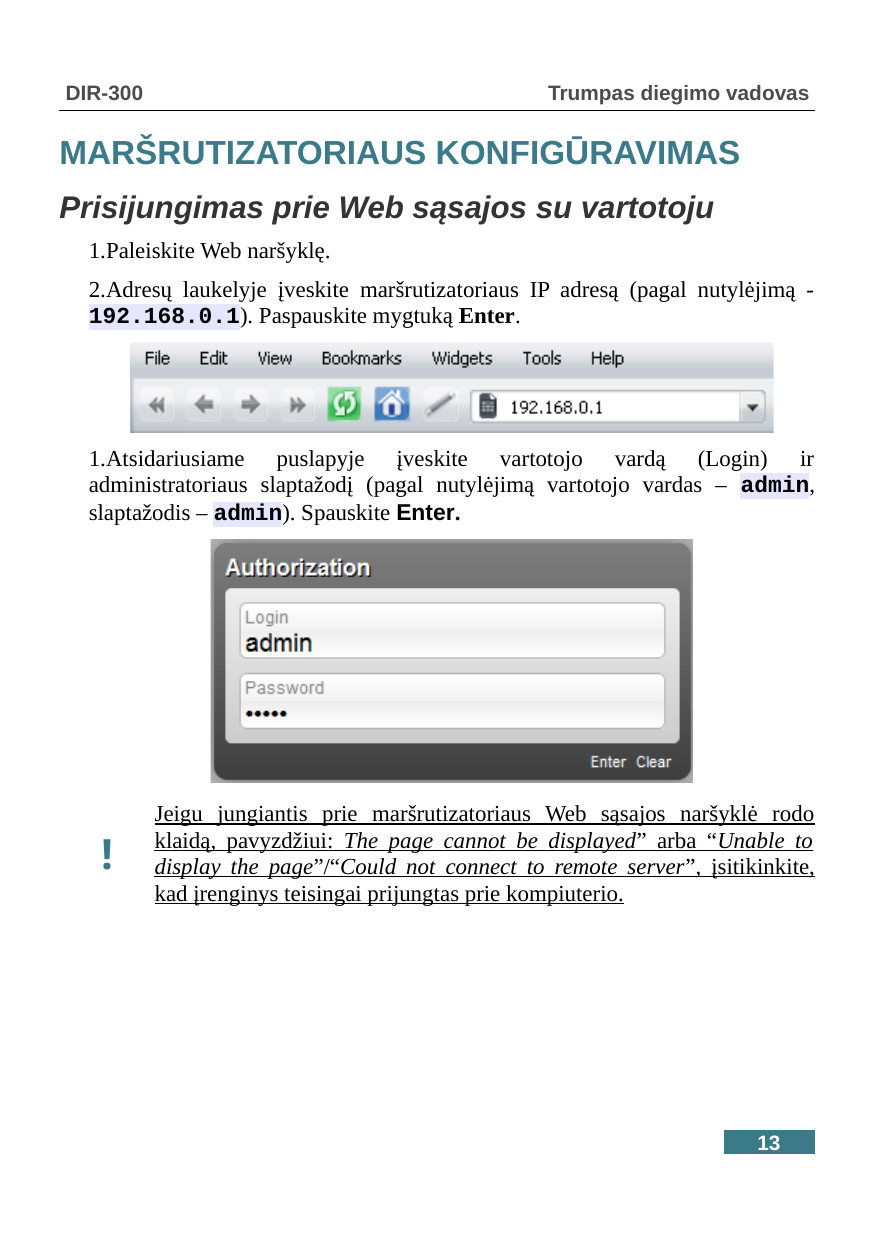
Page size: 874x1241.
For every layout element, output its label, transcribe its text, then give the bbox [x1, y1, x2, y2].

list Atsidariusiame puslapyje įveskite vartotojo vardą (Login) ir administratoriaus slaptažodį (pagal nutylėjimą vartotojo vardas – admin, slaptažodis – admin). Spauskite Enter. [88, 444, 815, 527]
table_header Jeigu jungiantis prie maršrutizatoriaus Web sąsajos naršyklė rodo klaidą, pavyzdžiui: The page cannot be displayed” arba “Unable to display the page”/“Could not connect to remote server”, įsitikinkite, kad įrenginys teisingai prijungtas prie kompiuterio. [125, 789, 815, 918]
list Paleiskite Web naršyklę. [88, 237, 815, 264]
subtitle MARŠRUTIZATORIAUS KONFIGŪRAVIMAS [59, 133, 815, 172]
subtitle Prisijungimas prie Web sąsajos su vartotoju [59, 189, 815, 226]
table_header ! [59, 789, 125, 918]
list Adresų laukelyje įveskite maršrutizatoriaus IP adresą (pagal nutylėjimą - 192.168.0.1). Paspauskite mygtuką Enter. [88, 276, 815, 330]
